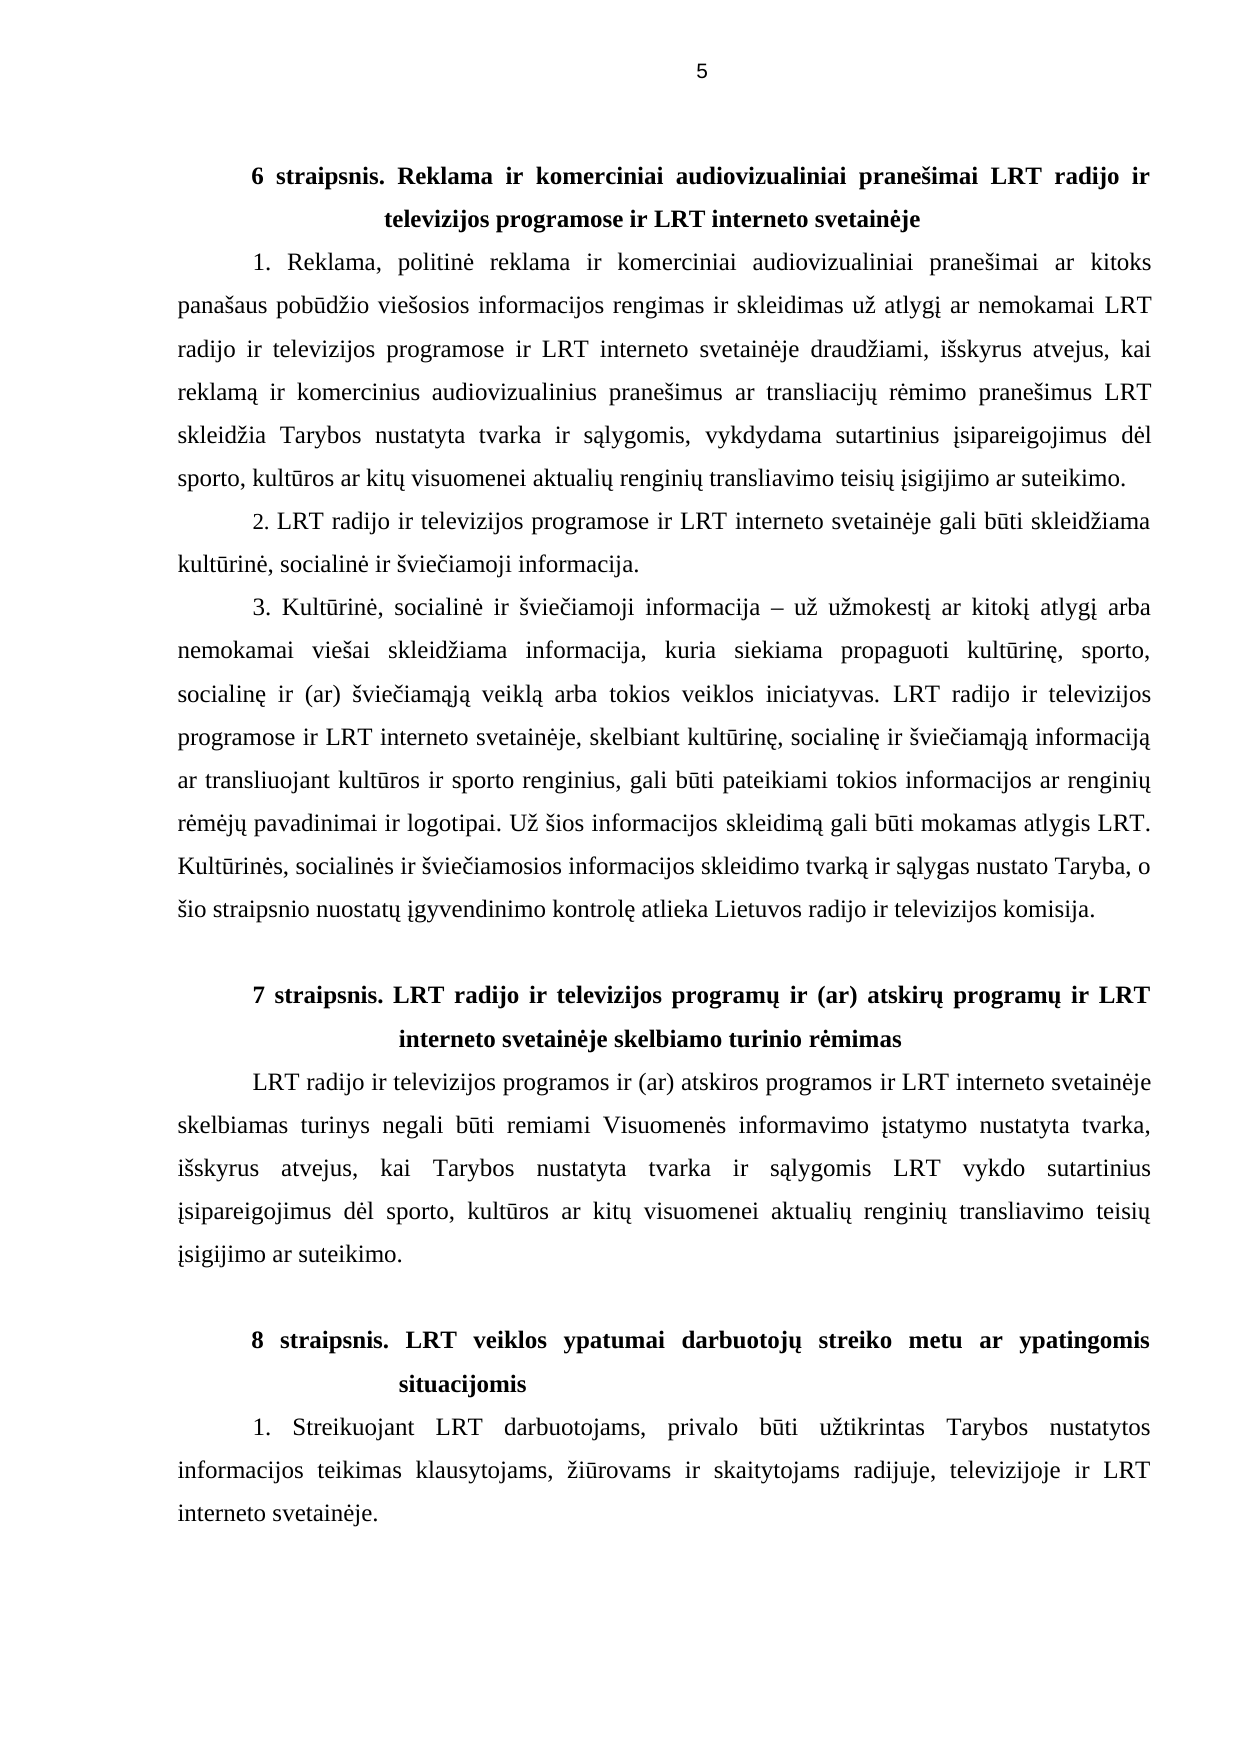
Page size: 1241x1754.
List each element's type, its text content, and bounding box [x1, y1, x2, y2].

text LRT radijo ir televizijos programos ir (ar) atskiros programos ir LRT interneto svetainėje skelbiamas turinys negali būti remiami Visuomenės informavimo įstatymo nustatyta tvarka, išskyrus atvejus, kai Tarybos nustatyta tvarka ir sąlygomis LRT vykdo sutartinius įsipareigojimus dėl sporto, kultūros ar kitų visuomenei aktualių renginių transliavimo teisių įsigijimo ar suteikimo. [177, 1067, 1152, 1268]
text 6 straipsnis. Reklama ir komerciniai audiovizualiniai pranešimai LRT radijo ir televizijos programose ir LRT interneto svetainėje [251, 161, 1152, 233]
text 1. Streikuojant LRT darbuotojams, privalo būti užtikrintas Tarybos nustatytos informacijos teikimas klausytojams, žiūrovams ir skaitytojams radijuje, televizijoje ir LRT interneto svetainėje. [177, 1412, 1152, 1527]
text 3. Kultūrinė, socialinė ir šviečiamoji informacija – už užmokestį ar kitokį atlygį arba nemokamai viešai skleidžiama informacija, kuria siekiama propaguoti kultūrinę, sporto, socialinę ir (ar) šviečiamąją veiklą arba tokios veiklos iniciatyvas. LRT radijo ir televizijos programose ir LRT interneto svetainėje, skelbiant kultūrinę, socialinę ir šviečiamąją informaciją ar transliuojant kultūros ir sporto renginius, gali būti pateikiami tokios informacijos ar renginių rėmėjų pavadinimai ir logotipai. Už šios informacijos skleidimą gali būti mokamas atlygis LRT. Kultūrinės, socialinės ir šviečiamosios informacijos skleidimo tvarką ir sąlygas nustato Taryba, o šio straipsnio nuostatų įgyvendinimo kontrolę atlieka Lietuvos radijo ir televizijos komisija. [177, 592, 1152, 923]
text 2. LRT radijo ir televizijos programose ir LRT interneto svetainėje gali būti skleidžiama kultūrinė, socialinė ir šviečiamoji informacija. [177, 506, 1152, 578]
text 8 straipsnis. LRT veiklos ypatumai darbuotojų streiko metu ar ypatingomis situacijomis [251, 1326, 1152, 1397]
text 7 straipsnis. LRT radijo ir televizijos programų ir (ar) atskirų programų ir LRT interneto svetainėje skelbiamo turinio rėmimas [252, 981, 1152, 1052]
text 1. Reklama, politinė reklama ir komerciniai audiovizualiniai pranešimai ar kitoks panašaus pobūdžio viešosios informacijos rengimas ir skleidimas už atlygį ar nemokamai LRT radijo ir televizijos programose ir LRT interneto svetainėje draudžiami, išskyrus atvejus, kai reklamą ir komercinius audiovizualinius pranešimus ar transliacijų rėmimo pranešimus LRT skleidžia Tarybos nustatyta tvarka ir sąlygomis, vykdydama sutartinius įsipareigojimus dėl sporto, kultūros ar kitų visuomenei aktualių renginių transliavimo teisių įsigijimo ar suteikimo. [177, 247, 1152, 492]
